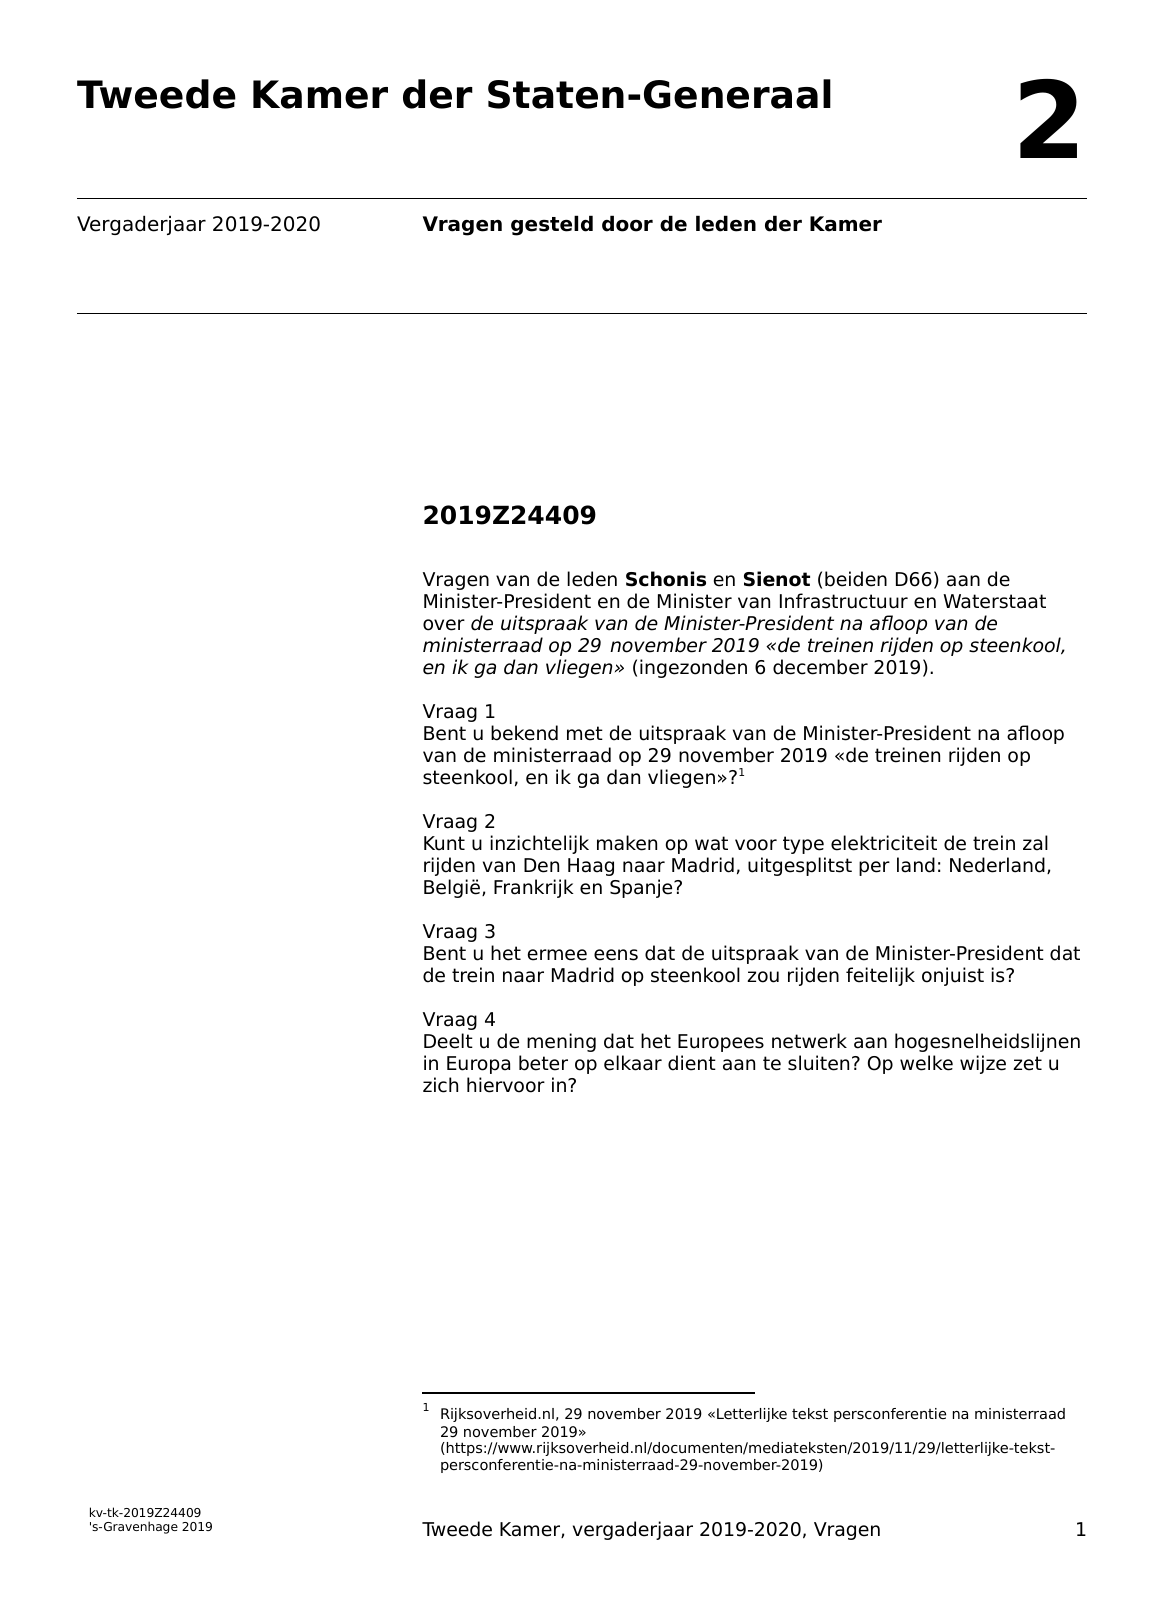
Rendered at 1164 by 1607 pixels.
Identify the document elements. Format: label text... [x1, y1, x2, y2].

table_cell Vragen gesteld door de leden der Kamer [422, 199, 1087, 313]
text Vragen van de leden Schonis en Sienot (beiden D66) aan de Minister-President en de Minister van Infrastructuur en Waterstaat over de uitspraak van de Minister-President na afloop van de ministerraad op 29 november 2019 «de treinen rijden op steenkool, en ik ga dan vliegen» (ingezonden 6 december 2019). [422, 569, 1087, 679]
text Vraag 4 [422, 1009, 1087, 1031]
text Vraag 2 [422, 811, 1087, 833]
text Kunt u inzichtelijk maken op wat voor type elektriciteit de trein zal rijden van Den Haag naar Madrid, uitgesplitst per land: Nederland, België, Frankrijk en Spanje? [422, 833, 1087, 899]
text Bent u het ermee eens dat de uitspraak van de Minister-President dat de trein naar Madrid op steenkool zou rijden feitelijk onjuist is? [422, 943, 1087, 987]
table_cell Vergaderjaar 2019-2020 [77, 199, 422, 313]
text kv-tk-2019Z24409 [88, 1506, 323, 1520]
table_header 2 [886, 59, 1087, 198]
text Bent u bekend met de uitspraak van de Minister-President na afloop van de ministerraad op 29 november 2019 «de treinen rijden op steenkool, en ik ga dan vliegen»? [422, 723, 1087, 789]
table_header Tweede Kamer der Staten-Generaal [77, 59, 886, 198]
text Deelt u de mening dat het Europees netwerk aan hogesnelheidslijnen in Europa beter op elkaar dient aan te sluiten? Op welke wijze zet u zich hiervoor in? [422, 1031, 1087, 1097]
text Vraag 3 [422, 921, 1087, 943]
text 2019Z24409 [422, 501, 1087, 531]
text 's-Gravenhage 2019 [88, 1520, 323, 1534]
text Vraag 1 [422, 701, 1087, 723]
text Rijksoverheid.nl, 29 november 2019 «Letterlijke tekst persconferentie na ministerraad 29 november 2019» (https://www.rijksoverheid.nl/documenten/mediateksten/2019/11/29/letterlijke-tekst-persconferentie-na-ministerraad-29-november-2019) [422, 1402, 1087, 1474]
